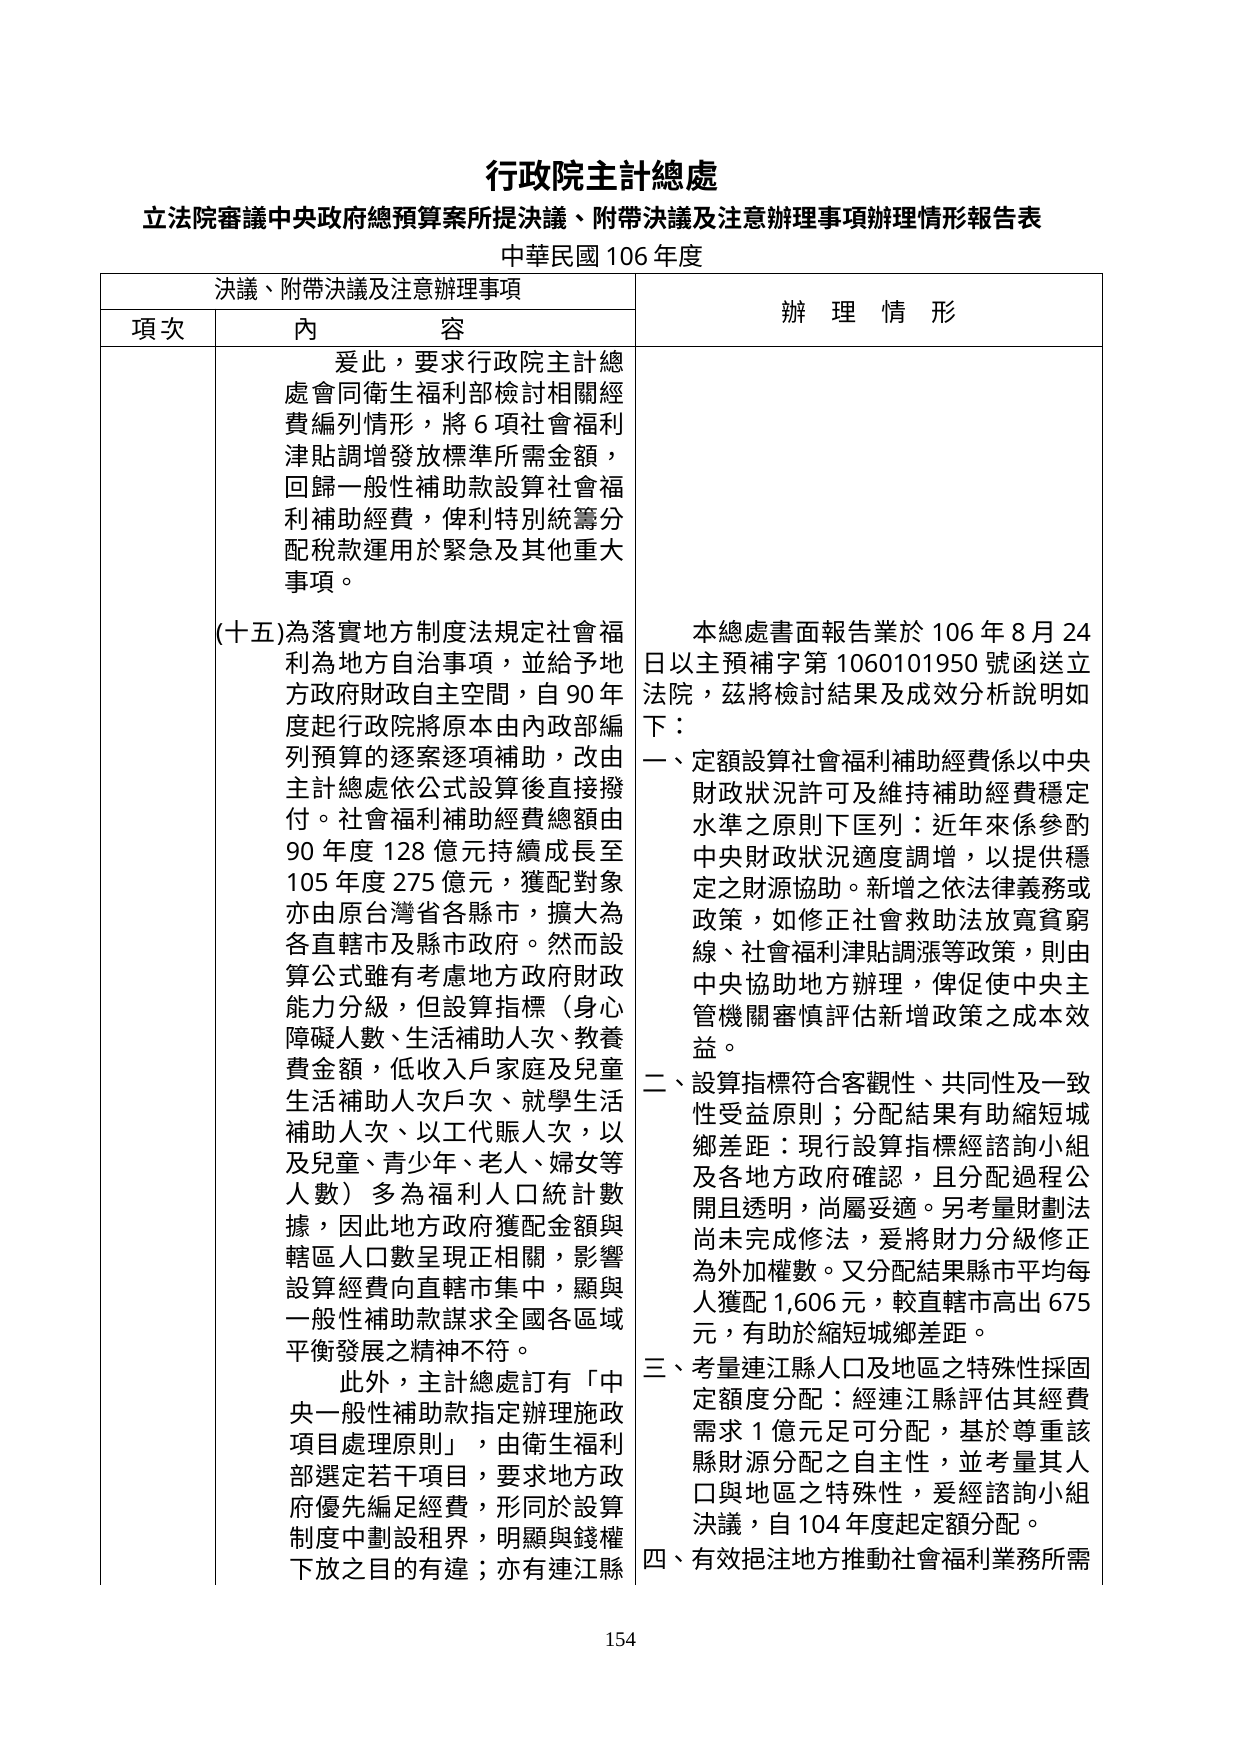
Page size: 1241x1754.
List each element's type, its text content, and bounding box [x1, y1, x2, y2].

table_cell 爰此，要求行政院主計總處會同衛生福利部檢討相關經費編列情形，將6項社會福利津貼調增發放標準所需金額，回歸一般性補助款設算社會福利補助經費，俾利特別統籌分配稅款運用於緊急及其他重大事項。 [216, 347, 635, 616]
table_cell 本總處書面報告業於106年8月24日以主預補字第1060101950號函送立法院，茲將檢討結果及成效分析說明如下： 一、定額設算社會福利補助經費係以中央財政狀況許可及維持補助經費穩定水準之原則下匡列：近年來係參酌中央財政狀況適度調增，以提供穩定之財源協助。新增之依法律義務或政策，如修正社會救助法放寬貧窮線、社會福利津貼調漲等政策，則由中央協助地方辦理，俾促使中央主管機關審慎評估新增政策之成本效益。 二、設算指標符合客觀性、共同性及一致性受益原則；分配結果有助縮短城鄉差距：現行設算指標經諮詢小組及各地方政府確認，且分配過程公開且透明，尚屬妥適。另考量財劃法尚未完成修法，爰將財力分級修正為外加權數。又分配結果縣市平均每人獲配1,606元，較直轄市高出675元，有助於縮短城鄉差距。 三、考量連江縣人口及地區之特殊性採固定額度分配：經連江縣評估其經費需求1億元足可分配，基於尊重該縣財源分配之自主性，並考量其人口與地區之特殊性，爰經諮詢小組決議，自104年度起定額分配。 四、有效挹注地方推動社會福利業務所需 [636, 616, 1102, 1585]
table_cell 決議、附帶決議及注意辦理事項 [101, 274, 635, 308]
table_cell [101, 616, 215, 1585]
table_cell 內 容 [216, 310, 635, 346]
table_cell 項次 [101, 310, 215, 346]
table_header 行政院主計總處 立法院審議中央政府總預算案所提決議、附帶決議及注意辦理事項辦理情形報告表 中華民國106年度 [101, 150, 1102, 273]
table_cell 辦理情形 [636, 274, 1102, 346]
table_cell (十五)為落實地方制度法規定社會福利為地方自治事項，並給予地方政府財政自主空間，自90年度起行政院將原本由內政部編列預算的逐案逐項補助，改由主計總處依公式設算後直接撥付。社會福利補助經費總額由90年度128億元持續成長至105年度275億元，獲配對象亦由原台灣省各縣市，擴大為各直轄市及縣市政府。然而設算公式雖有考慮地方政府財政能力分級，但設算指標（身心障礙人數、生活補助人次、教養費金額，低收入戶家庭及兒童生活補助人次戶次、就學生活補助人次、以工代賑人次，以及兒童、青少年、老人、婦女等人數）多為福利人口統計數據，因此地方政府獲配金額與轄區人口數呈現正相關，影響設算經費向直轄市集中，顯與一般性補助款謀求全國各區域平衡發展之精神不符。 此外，主計總處訂有「中央一般性補助款指定辦理施政項目處理原則」，由衛生福利部選定若干項目，要求地方政府優先編足經費，形同於設算制度中劃設租界，明顯與錢權下放之目的有違；亦有連江縣 [216, 616, 635, 1585]
table_cell [636, 347, 1102, 616]
table_cell [101, 347, 215, 616]
